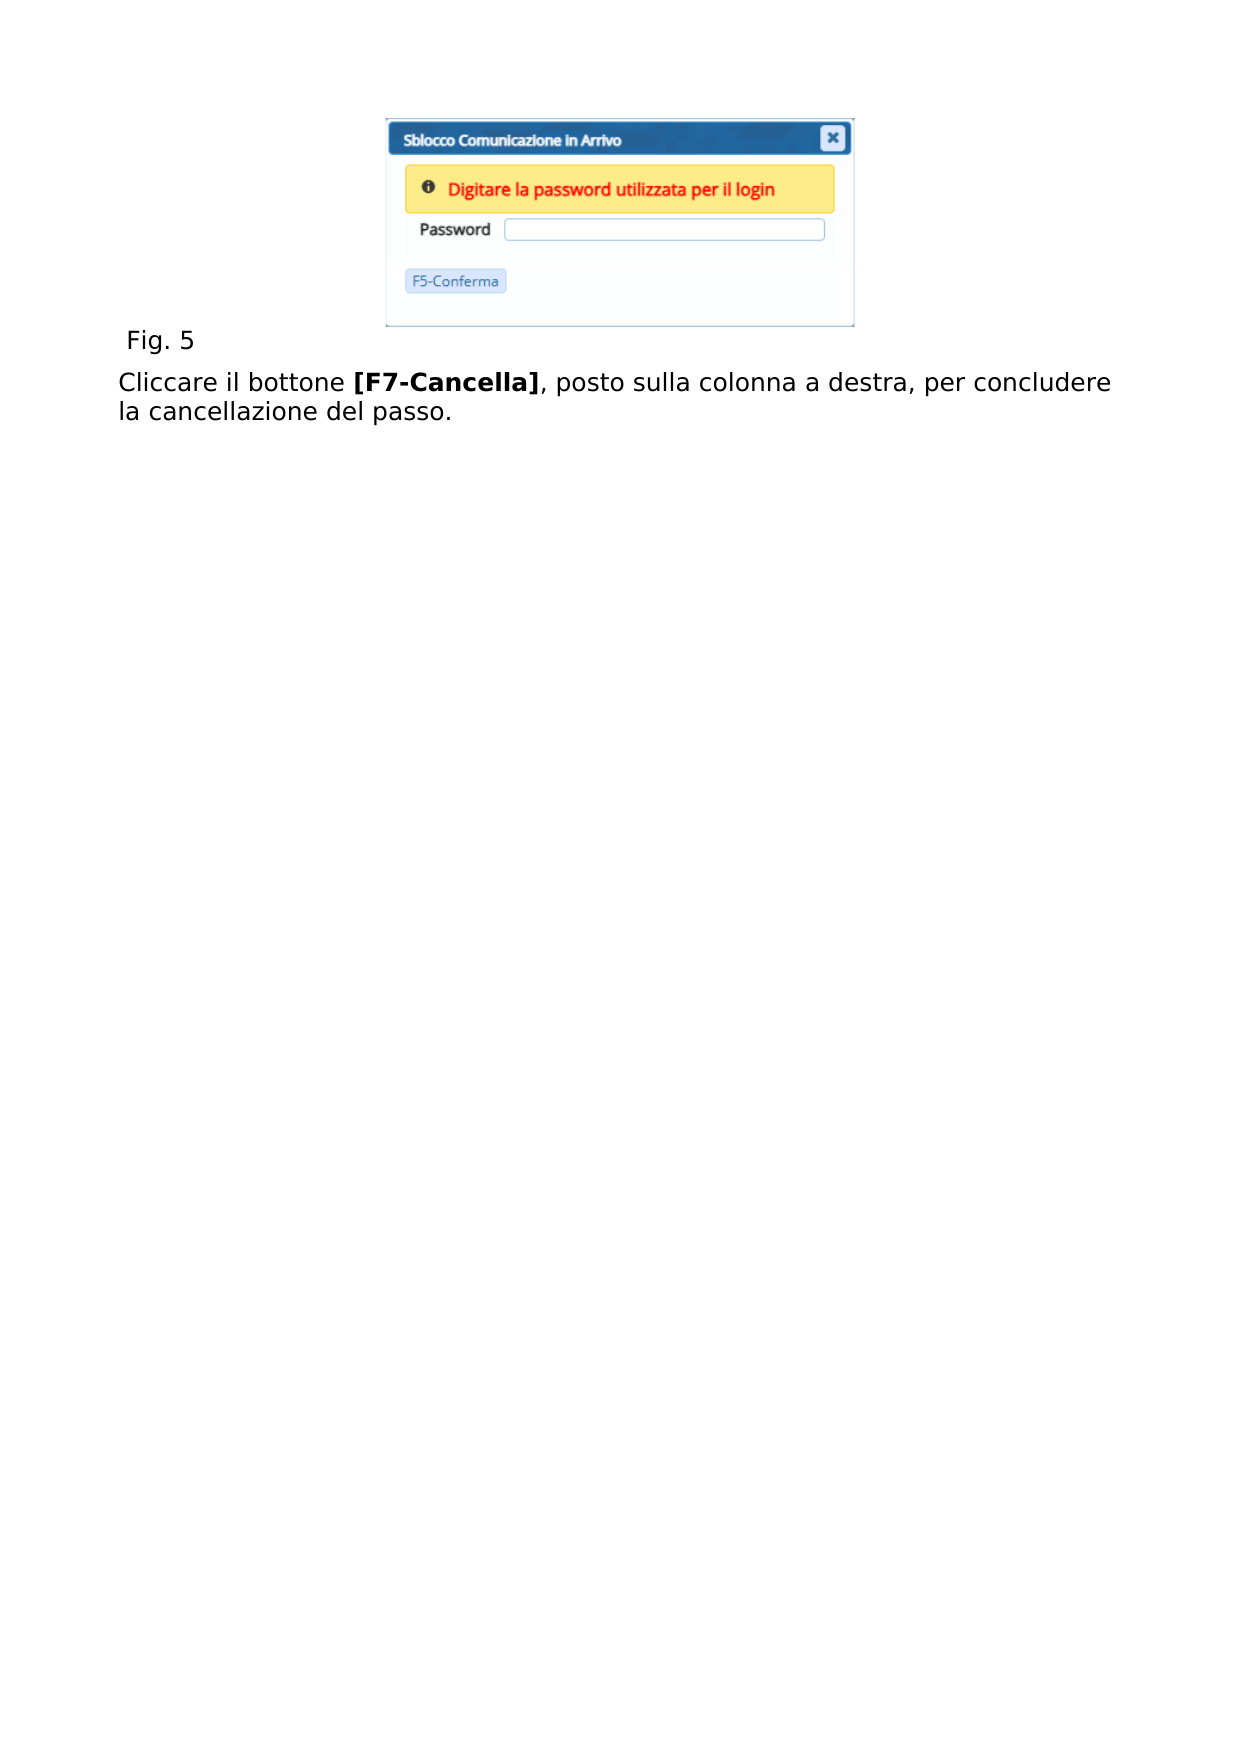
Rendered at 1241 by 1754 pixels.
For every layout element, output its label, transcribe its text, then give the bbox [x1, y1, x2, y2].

text Cliccare il bottone [F7-Cancella], posto sulla colonna a destra, per concludere la cancellazione del passo. [118, 368, 1122, 426]
picture [385, 118, 855, 327]
text Fig. 5 [118, 118, 1122, 356]
